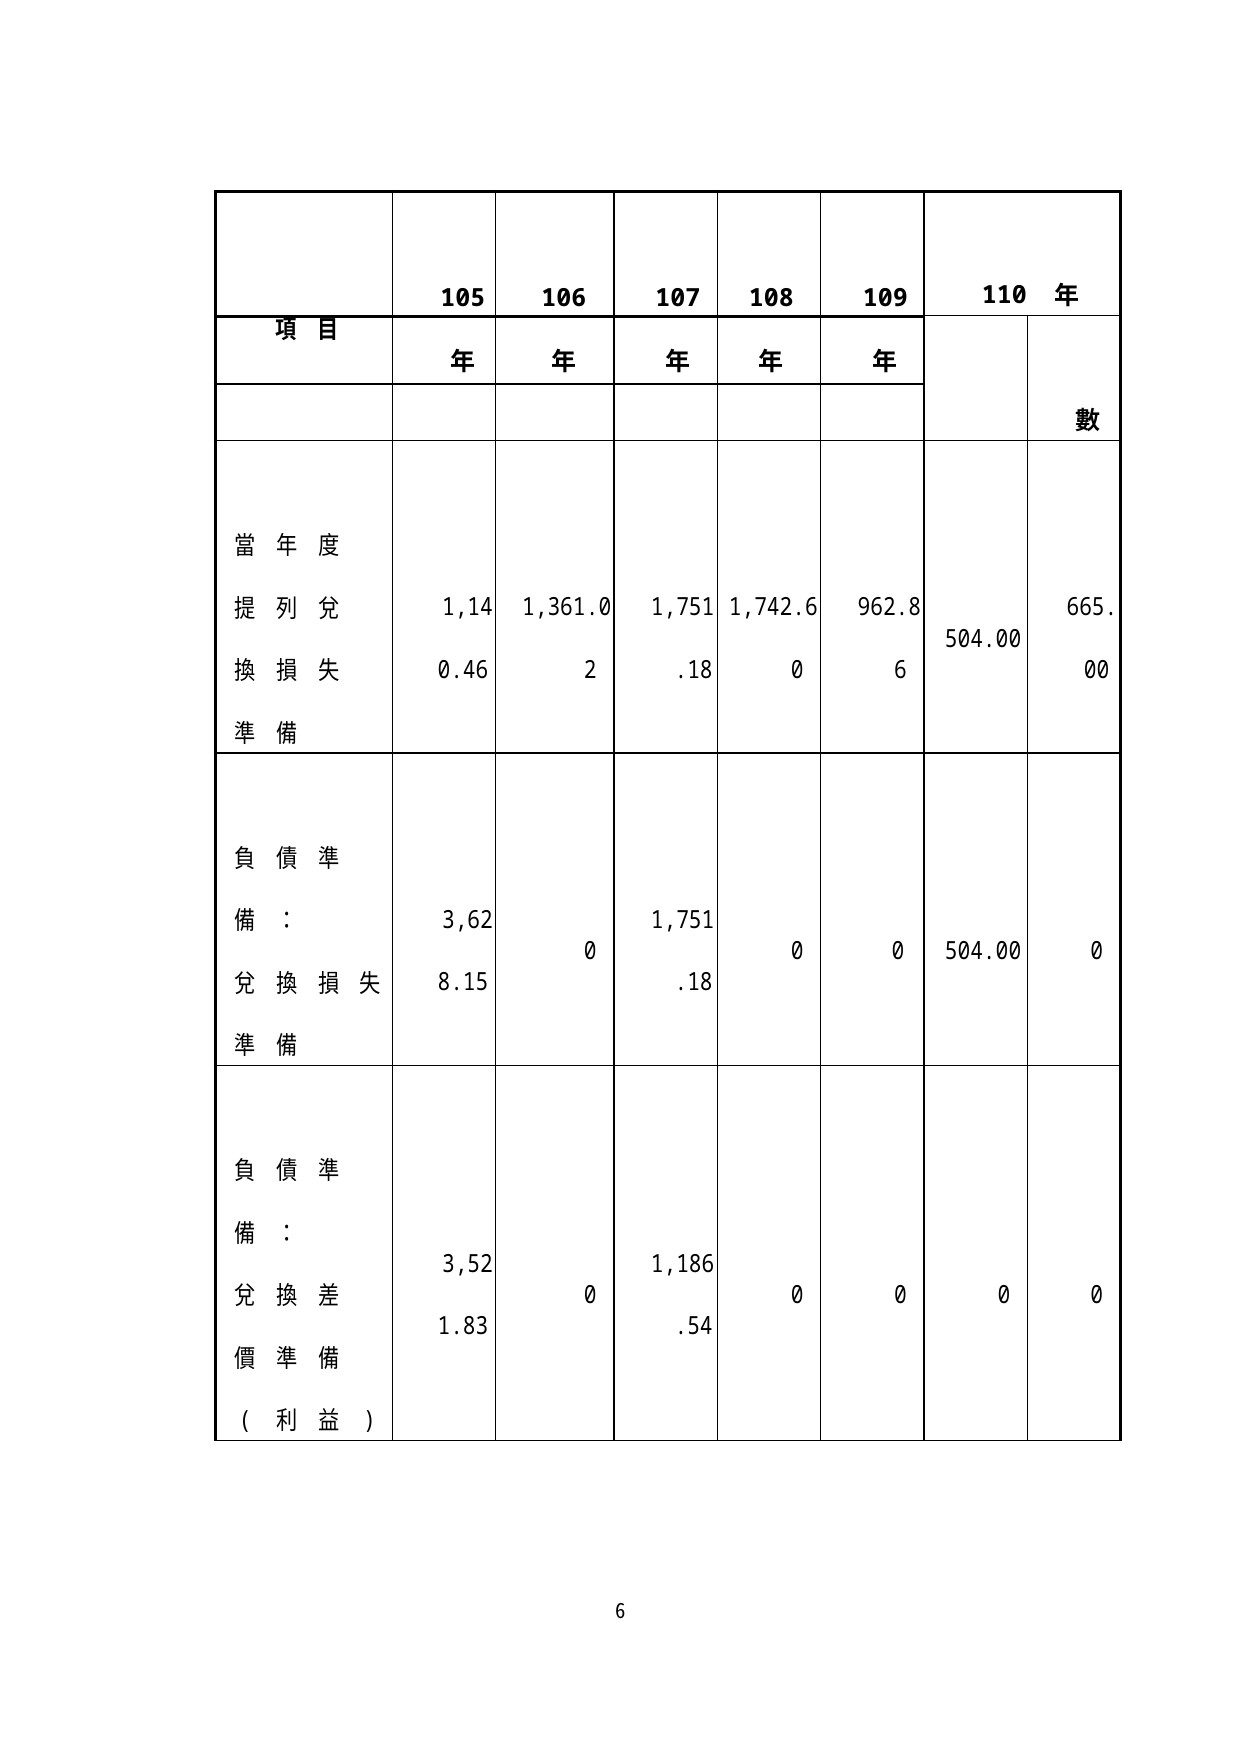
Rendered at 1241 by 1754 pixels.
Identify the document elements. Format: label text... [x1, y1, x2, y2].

table_cell 1,742.60 [718, 441, 820, 752]
table_header 108年 [718, 385, 820, 439]
table_header 105年 [393, 193, 495, 315]
table_header 106年 [496, 193, 613, 315]
table_header 110年 [925, 193, 1119, 314]
table_header 108年 [718, 193, 820, 315]
table_cell 0 [925, 1066, 1027, 1439]
table_header 109年 [821, 385, 923, 439]
table_header 106年 [496, 318, 613, 383]
table_cell 當年度提列兌換損失準備 [217, 441, 392, 752]
table_cell 0 [1028, 754, 1119, 1064]
table_cell 504.00 [925, 754, 1027, 1064]
table_cell 0 [821, 754, 923, 1064]
table_cell 504.00 [925, 441, 1027, 752]
table_cell 0 [821, 1066, 923, 1439]
table_cell 數 [1028, 316, 1119, 439]
table_cell 3,628.15 [393, 754, 495, 1064]
table_cell 0 [496, 1066, 613, 1439]
table_cell 0 [718, 754, 820, 1064]
table_header 109年 [821, 318, 923, 383]
table_header 107年 [615, 193, 717, 315]
table_cell 1,361.02 [496, 441, 613, 752]
table_cell 1,186.54 [615, 1066, 717, 1439]
table_header [217, 385, 392, 439]
table_header 108年 [718, 318, 820, 383]
table_cell 1,140.46 [393, 441, 495, 752]
table_header 105年 [393, 318, 495, 383]
table_cell 665.00 [1028, 441, 1119, 752]
table_cell 962.86 [821, 441, 923, 752]
table_cell 0 [1028, 1066, 1119, 1439]
table_header 107年 [615, 385, 717, 439]
table_cell 1,751.18 [615, 754, 717, 1064]
table_cell 負債準備： 兌換差價準備(利益) [217, 1066, 392, 1439]
table_cell [925, 316, 1027, 439]
table_header 107年 [615, 318, 717, 383]
table_cell 1,751.18 [615, 441, 717, 752]
table_cell 0 [718, 1066, 820, 1439]
table_cell 負債準備： 兌換損失準備 [217, 754, 392, 1064]
table_header 106年 [496, 385, 613, 439]
table_header [217, 193, 392, 315]
table_cell 0 [496, 754, 613, 1064]
table_header 109年 [821, 193, 923, 315]
table_cell 3,521.83 [393, 1066, 495, 1439]
table_header 項目 [217, 318, 392, 383]
table_header 105年 [393, 385, 495, 439]
